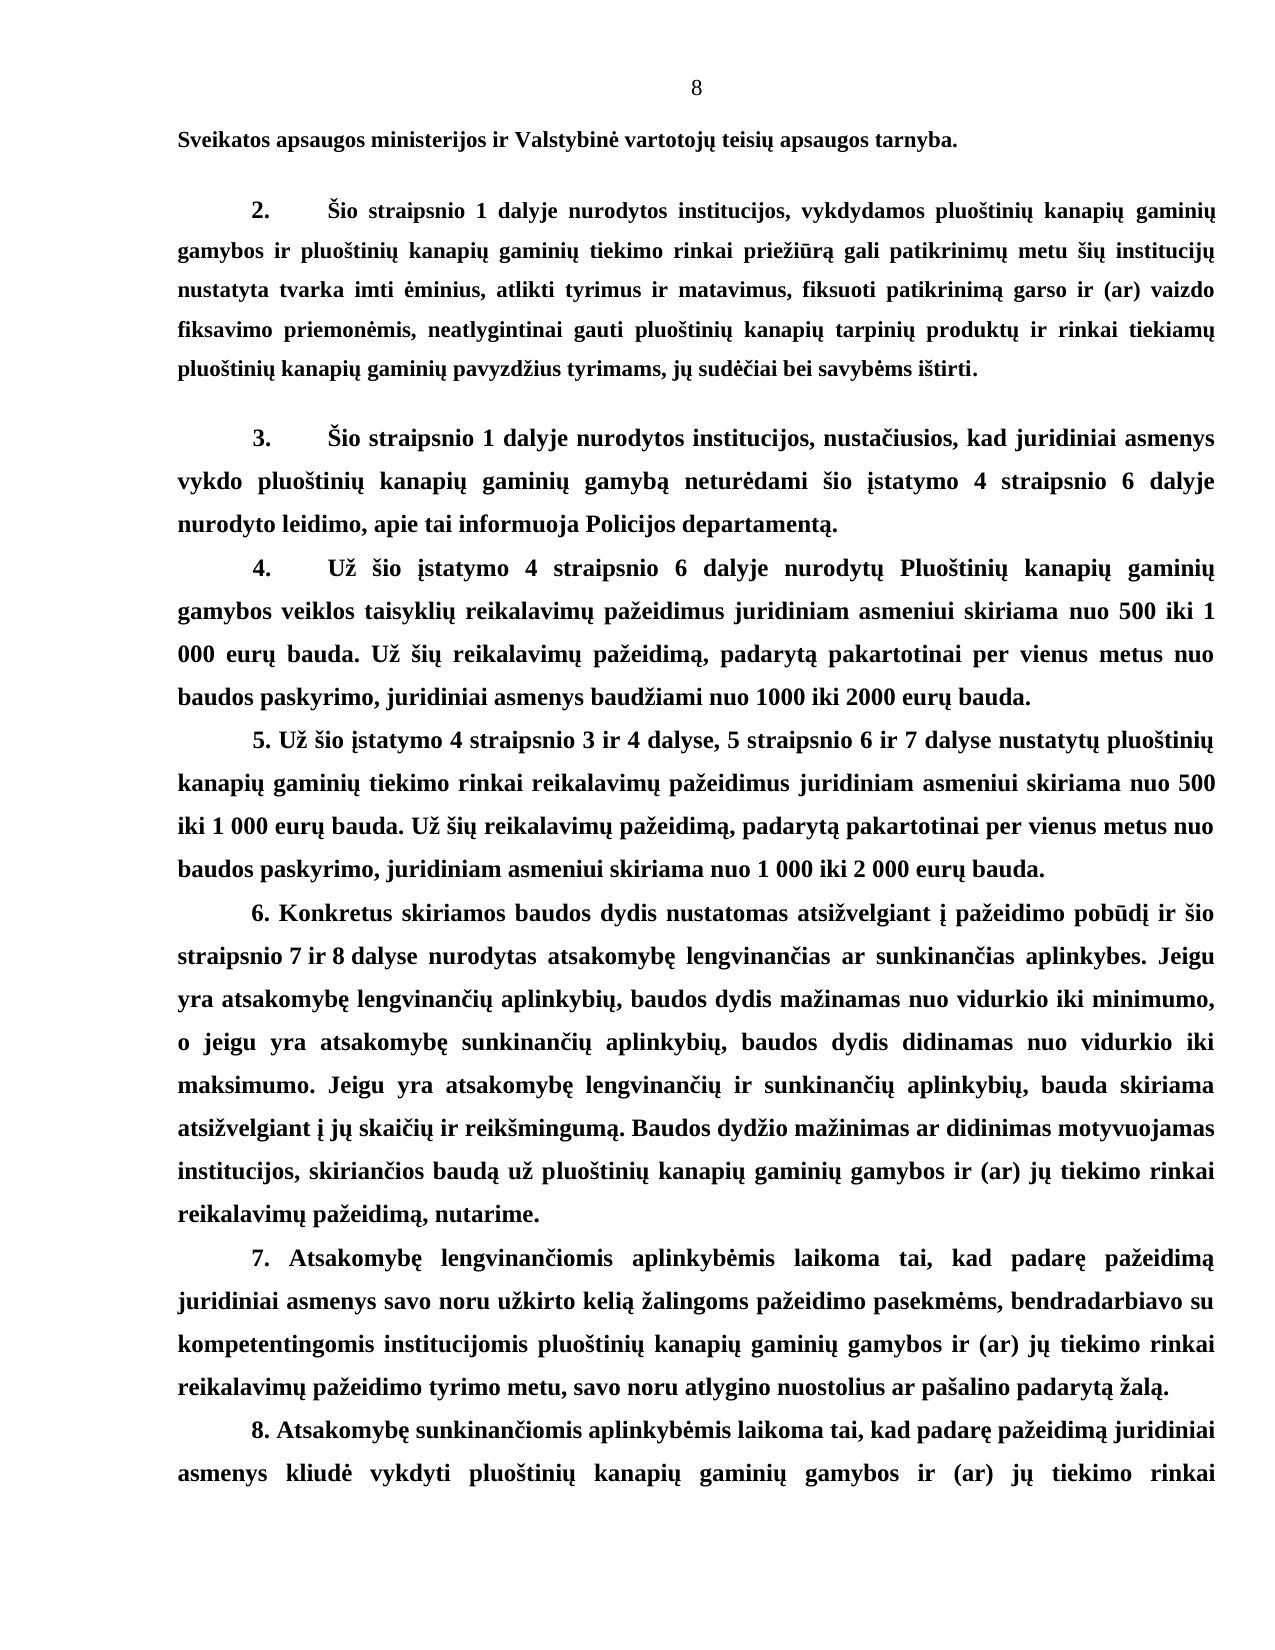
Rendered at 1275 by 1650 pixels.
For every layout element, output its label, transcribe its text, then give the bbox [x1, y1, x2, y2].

text 8. Atsakomybę sunkinančiomis aplinkybėmis laikoma tai, kad padarę pažeidimą juridiniai asmenys kliudė vykdyti pluoštinių kanapių gaminių gamybos ir (ar) jų tiekimo rinkai [177, 1415, 1216, 1487]
text 6. Konkretus skiriamos baudos dydis nustatomas atsižvelgiant į pažeidimo pobūdį ir šio straipsnio 7 ir 8 dalyse nurodytas atsakomybę lengvinančias ar sunkinančias aplinkybes. Jeigu yra atsakomybę lengvinančių aplinkybių, baudos dydis mažinamas nuo vidurkio iki minimumo, o jeigu yra atsakomybę sunkinančių aplinkybių, baudos dydis didinamas nuo vidurkio iki maksimumo. Jeigu yra atsakomybę lengvinančių ir sunkinančių aplinkybių, bauda skiriama atsižvelgiant į jų skaičių ir reikšmingumą. Baudos dydžio mažinimas ar didinimas motyvuojamas institucijos, skiriančios baudą už pluoštinių kanapių gaminių gamybos ir (ar) jų tiekimo rinkai reikalavimų pažeidimą, nutarime. [177, 898, 1216, 1228]
text 3. Šio straipsnio 1 dalyje nurodytos institucijos, nustačiusios, kad juridiniai asmenys vykdo pluoštinių kanapių gaminių gamybą neturėdami šio įstatymo 4 straipsnio 6 dalyje nurodyto leidimo, apie tai informuoja Policijos departamentą. [177, 423, 1216, 538]
text Sveikatos apsaugos ministerijos ir Valstybinė vartotojų teisių apsaugos tarnyba. [177, 127, 1216, 153]
text 5. Už šio įstatymo 4 straipsnio 3 ir 4 dalyse, 5 straipsnio 6 ir 7 dalyse nustatytų pluoštinių kanapių gaminių tiekimo rinkai reikalavimų pažeidimus juridiniam asmeniui skiriama nuo 500 iki 1 000 eurų bauda. Už šių reikalavimų pažeidimą, padarytą pakartotinai per vienus metus nuo baudos paskyrimo, juridiniam asmeniui skiriama nuo 1 000 iki 2 000 eurų bauda. [177, 725, 1216, 883]
text 2. Šio straipsnio 1 dalyje nurodytos institucijos, vykdydamos pluoštinių kanapių gaminių gamybos ir pluoštinių kanapių gaminių tiekimo rinkai priežiūrą gali patikrinimų metu šių institucijų nustatyta tvarka imti ėminius, atlikti tyrimus ir matavimus, fiksuoti patikrinimą garso ir (ar) vaizdo fiksavimo priemonėmis, neatlygintinai gauti pluoštinių kanapių tarpinių produktų ir rinkai tiekiamų pluoštinių kanapių gaminių pavyzdžius tyrimams, jų sudėčiai bei savybėms ištirti. [177, 195, 1216, 381]
text 4. Už šio įstatymo 4 straipsnio 6 dalyje nurodytų Pluoštinių kanapių gaminių gamybos veiklos taisyklių reikalavimų pažeidimus juridiniam asmeniui skiriama nuo 500 iki 1 000 eurų bauda. Už šių reikalavimų pažeidimą, padarytą pakartotinai per vienus metus nuo baudos paskyrimo, juridiniai asmenys baudžiami nuo 1000 iki 2000 eurų bauda. [177, 553, 1216, 711]
text 7. Atsakomybę lengvinančiomis aplinkybėmis laikoma tai, kad padarę pažeidimą juridiniai asmenys savo noru užkirto kelią žalingoms pažeidimo pasekmėms, bendradarbiavo su kompetentingomis institucijomis pluoštinių kanapių gaminių gamybos ir (ar) jų tiekimo rinkai reikalavimų pažeidimo tyrimo metu, savo noru atlygino nuostolius ar pašalino padarytą žalą. [177, 1243, 1216, 1401]
